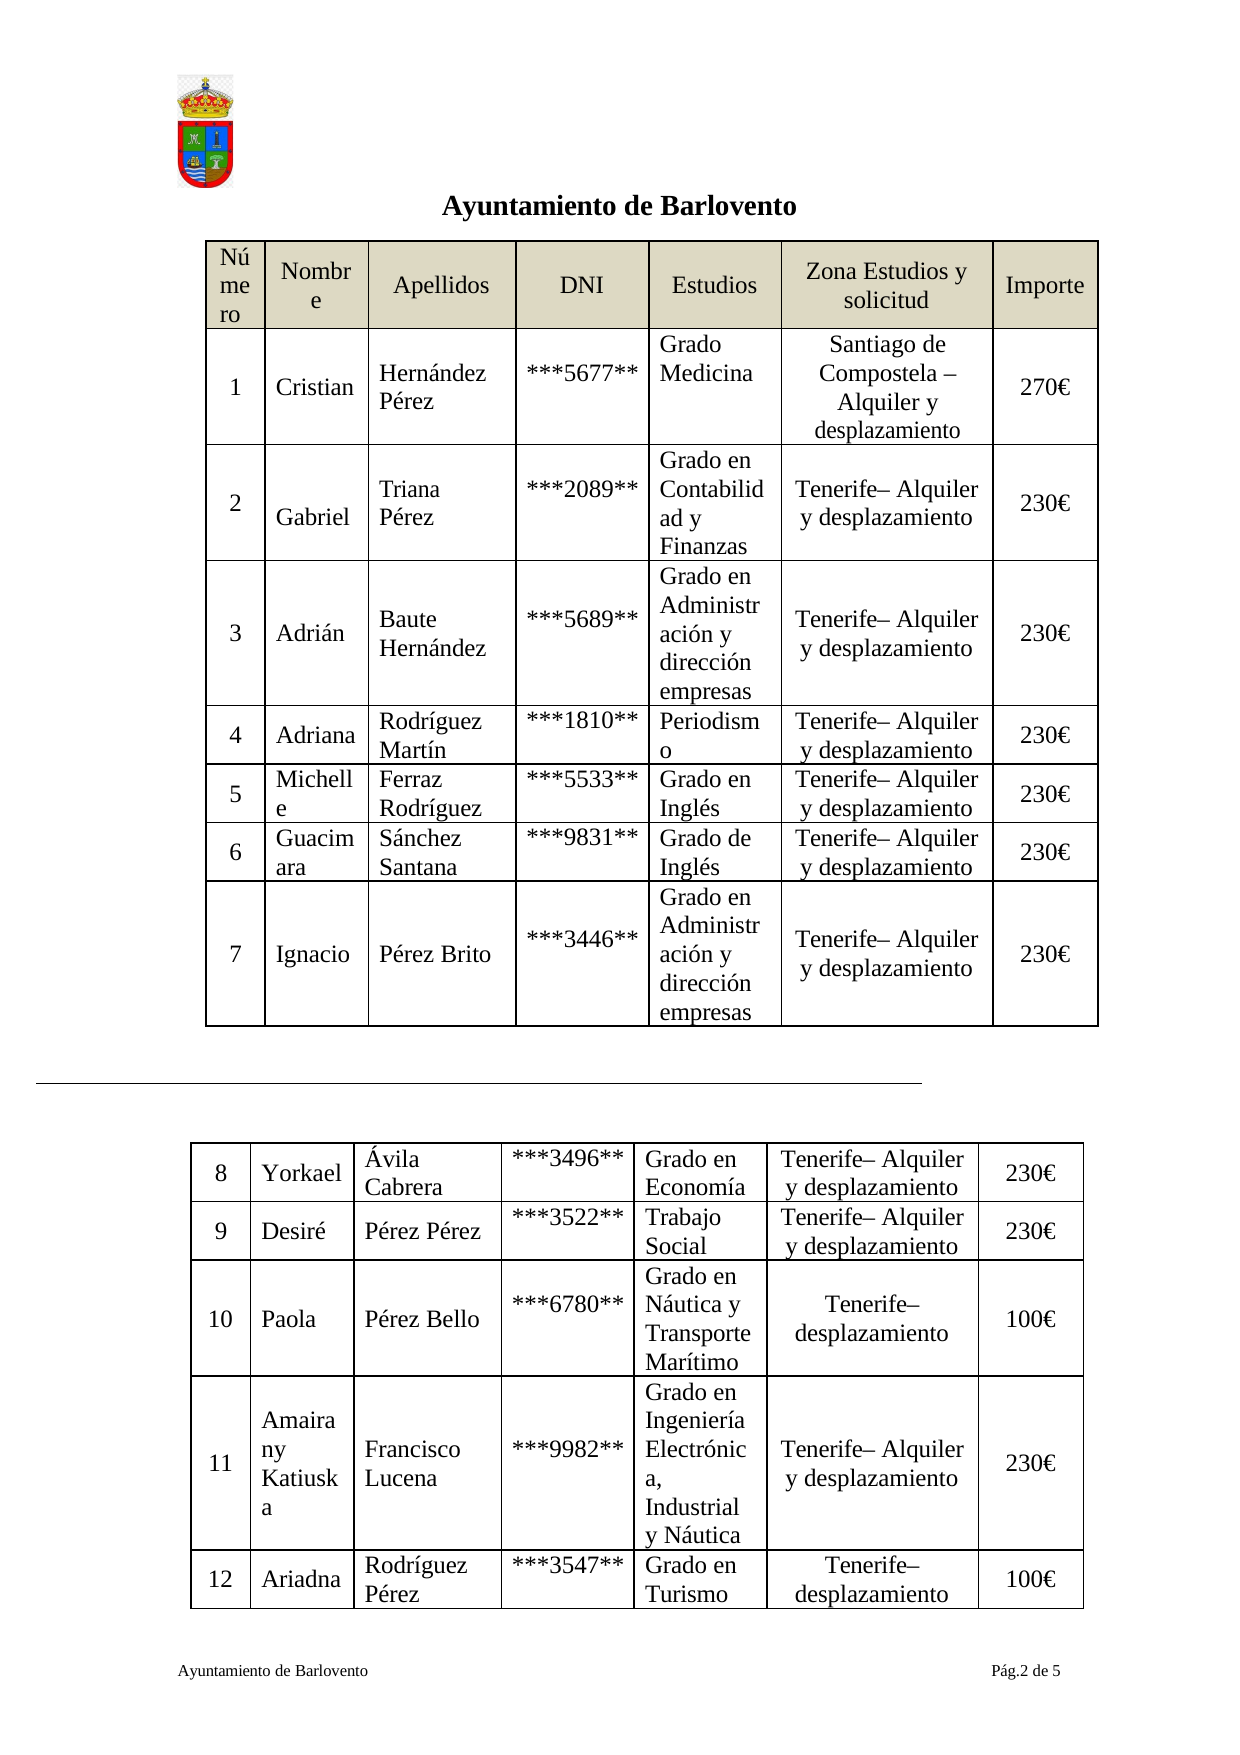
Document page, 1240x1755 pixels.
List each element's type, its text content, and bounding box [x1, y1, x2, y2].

table_cell ***2089** [517, 445, 648, 560]
table_cell Pérez Pérez [355, 1202, 501, 1259]
table_header 230€ [979, 1144, 1083, 1201]
table_cell Pérez Brito [369, 882, 515, 1025]
table_cell Tenerife– Alquiler y desplazamiento [782, 445, 992, 560]
table_cell 10 [192, 1261, 250, 1375]
table_cell ***3522** [502, 1202, 633, 1259]
table_cell Paola [251, 1261, 353, 1375]
table_cell 4 [207, 706, 264, 763]
table_header Nombr e [266, 242, 368, 328]
table_cell Tenerife– desplazamiento [768, 1261, 978, 1375]
table_cell 230€ [979, 1202, 1083, 1259]
table_cell Grado Medicina [650, 329, 781, 444]
table_header DNI [517, 242, 648, 328]
table_header ***3496** [502, 1144, 633, 1201]
table_cell Adriana [266, 706, 368, 763]
table_cell Sánchez Santana [369, 823, 515, 880]
table_cell Pérez Bello [355, 1261, 501, 1375]
table_cell Tenerife– Alquiler y desplazamiento [782, 706, 992, 763]
table_cell Grado de Inglés [650, 823, 781, 880]
table_header Nú me ro [207, 242, 264, 328]
table_cell ***5533** [517, 765, 648, 822]
table_cell 11 [192, 1377, 250, 1549]
table_cell ***5689** [517, 561, 648, 704]
table_header Apellidos [369, 242, 515, 328]
table_cell Desiré [251, 1202, 353, 1259]
table_cell Francisco Lucena [355, 1377, 501, 1549]
table_cell Tenerife– Alquiler y desplazamiento [782, 882, 992, 1025]
table_cell ***9831** [517, 823, 648, 880]
table_cell 230€ [994, 765, 1097, 822]
table_cell 230€ [979, 1377, 1083, 1549]
table_cell ***9982** [502, 1377, 633, 1549]
table_cell Grado en Turismo [635, 1551, 766, 1607]
table_cell 7 [207, 882, 264, 1025]
table_header Importe [994, 242, 1097, 328]
table_cell 230€ [994, 706, 1097, 763]
table_cell Cristian [266, 329, 368, 444]
table_header Zona Estudios y solicitud [782, 242, 992, 328]
table_cell Triana Pérez [369, 445, 515, 560]
table_cell Grado en Náutica y Transporte Marítimo [635, 1261, 766, 1375]
table_cell 3 [207, 561, 264, 704]
table_cell 230€ [994, 882, 1097, 1025]
table_cell 5 [207, 765, 264, 822]
table_cell Ignacio [266, 882, 368, 1025]
table_cell Ariadna [251, 1551, 353, 1607]
table_cell Santiago de Compostela – Alquiler y desplazamiento [782, 329, 992, 444]
table_cell Rodríguez Pérez [355, 1551, 501, 1607]
table_cell Tenerife– Alquiler y desplazamiento [782, 823, 992, 880]
table_header Ávila Cabrera [355, 1144, 501, 1201]
table_cell Rodríguez Martín [369, 706, 515, 763]
table_header Grado en Economía [635, 1144, 766, 1201]
table_cell Grado en Administr ación y dirección empresas [650, 561, 781, 704]
table_cell Guacim ara [266, 823, 368, 880]
table_cell Baute Hernández [369, 561, 515, 704]
table_cell Gabriel [266, 445, 368, 560]
table_cell Tenerife– Alquiler y desplazamiento [768, 1377, 978, 1549]
table_cell Tenerife– Alquiler y desplazamiento [782, 765, 992, 822]
table_cell ***3547** [502, 1551, 633, 1607]
table_cell ***6780** [502, 1261, 633, 1375]
table_cell 9 [192, 1202, 250, 1259]
table_cell Adrián [266, 561, 368, 704]
table_cell 2 [207, 445, 264, 560]
table_cell Periodism o [650, 706, 781, 763]
table_cell Tenerife– desplazamiento [768, 1551, 978, 1607]
table_cell 230€ [994, 445, 1097, 560]
table_cell ***1810** [517, 706, 648, 763]
table_cell Grado en Contabilid ad y Finanzas [650, 445, 781, 560]
table_cell Amaira ny Katiusk a [251, 1377, 353, 1549]
table_cell 270€ [994, 329, 1097, 444]
table_header Tenerife– Alquiler y desplazamiento [768, 1144, 978, 1201]
table_cell 6 [207, 823, 264, 880]
table_cell Grado en Inglés [650, 765, 781, 822]
table_cell Hernández Pérez [369, 329, 515, 444]
table_cell ***5677** [517, 329, 648, 444]
table_cell Grado en Administr ación y dirección empresas [650, 882, 781, 1025]
table_header 8 [192, 1144, 250, 1201]
table_header Estudios [650, 242, 781, 328]
table_cell 12 [192, 1551, 250, 1607]
table_cell Grado en Ingeniería Electrónic a, Industrial y Náutica [635, 1377, 766, 1549]
table_cell ***3446** [517, 882, 648, 1025]
table_cell Ferraz Rodríguez [369, 765, 515, 822]
table_cell 230€ [994, 561, 1097, 704]
table_cell 100€ [979, 1261, 1083, 1375]
table_cell Michell e [266, 765, 368, 822]
table_header Yorkael [251, 1144, 353, 1201]
table_cell 1 [207, 329, 264, 444]
table_cell 100€ [979, 1551, 1083, 1607]
table_cell 230€ [994, 823, 1097, 880]
table_cell Tenerife– Alquiler y desplazamiento [768, 1202, 978, 1259]
table_cell Tenerife– Alquiler y desplazamiento [782, 561, 992, 704]
table_cell Trabajo Social [635, 1202, 766, 1259]
